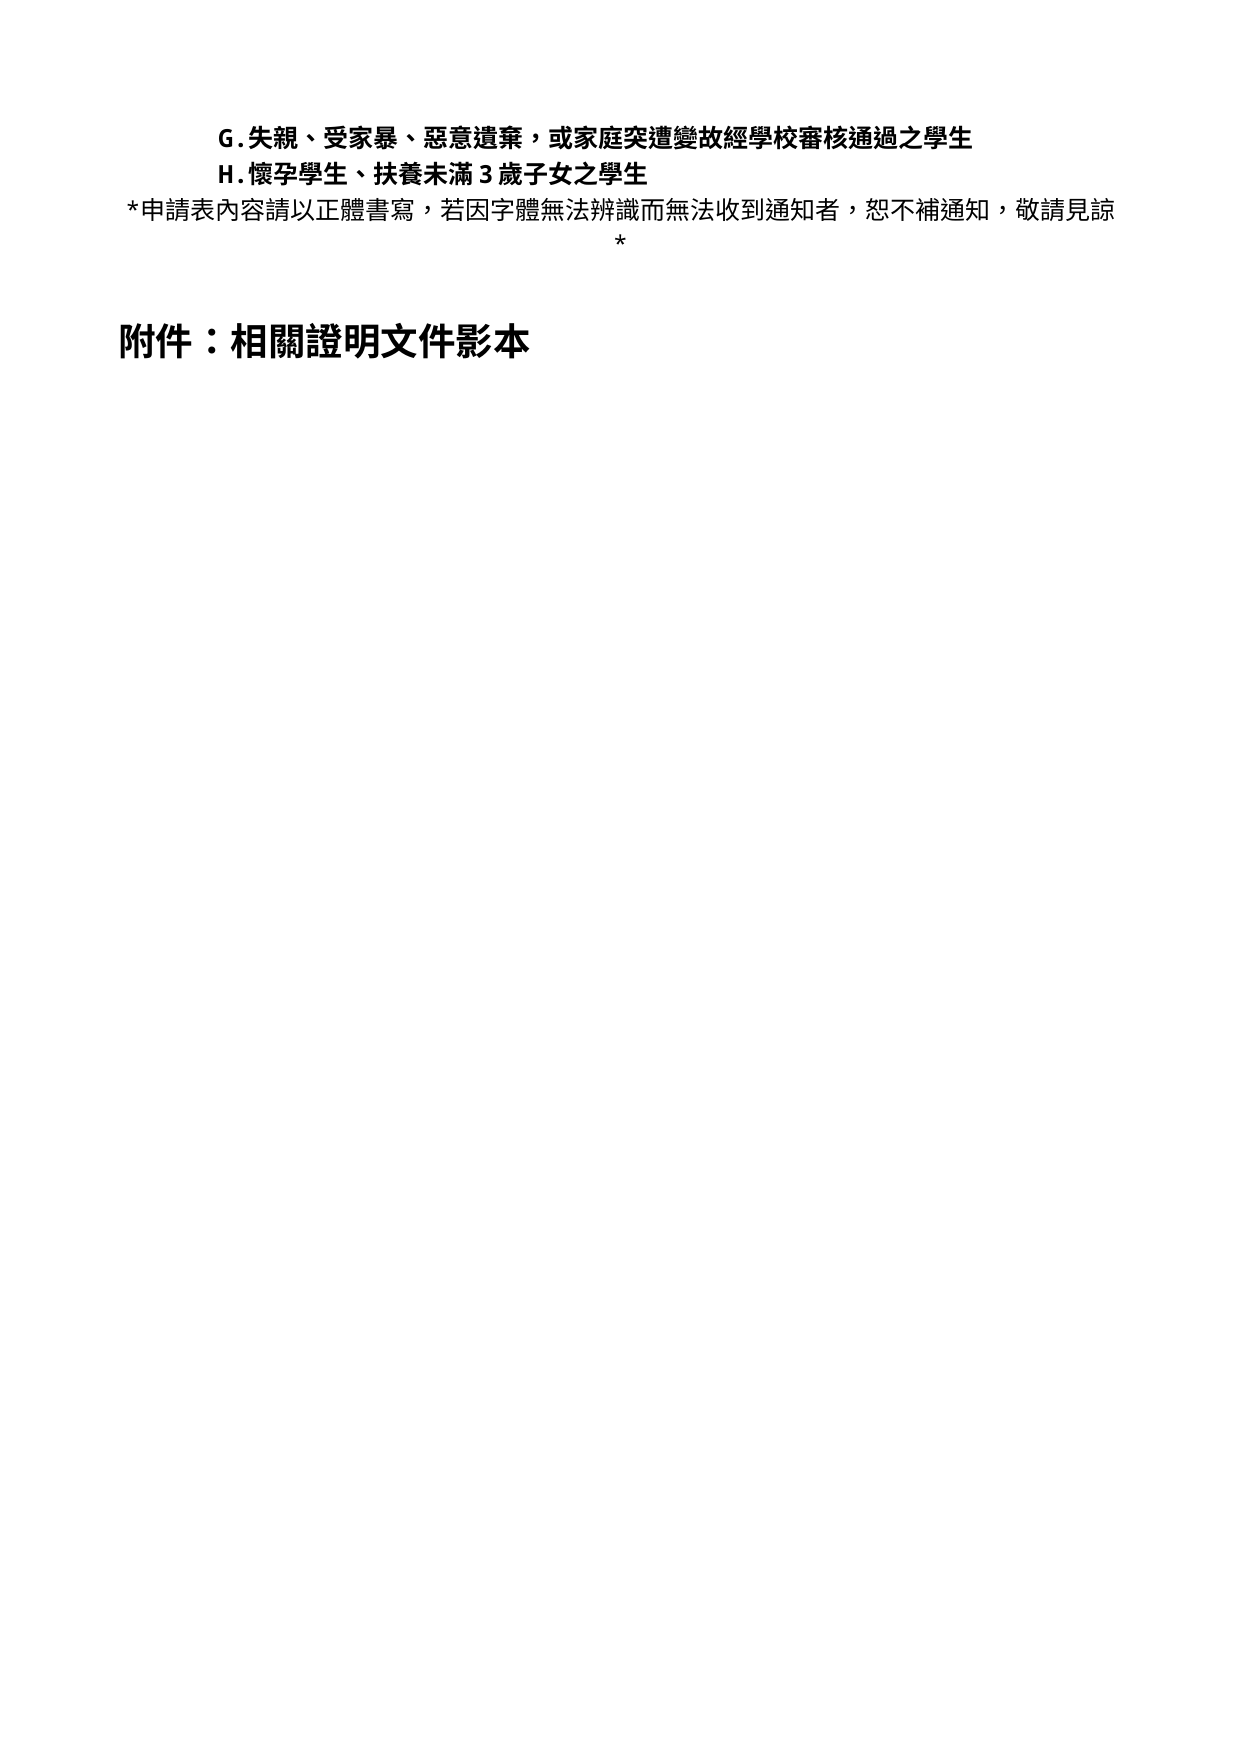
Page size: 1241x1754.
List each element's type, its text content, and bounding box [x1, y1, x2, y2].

text *申請表內容請以正體書寫，若因字體無法辨識而無法收到通知者，恕不補通知，敬請見諒* [118, 191, 1122, 261]
text G.失親、受家暴、惡意遺棄，或家庭突遭變故經學校審核通過之學生 [168, 118, 1122, 154]
text 附件：相關證明文件影本 [118, 312, 1122, 366]
text H.懷孕學生、扶養未滿3歲子女之學生 [168, 154, 1122, 191]
